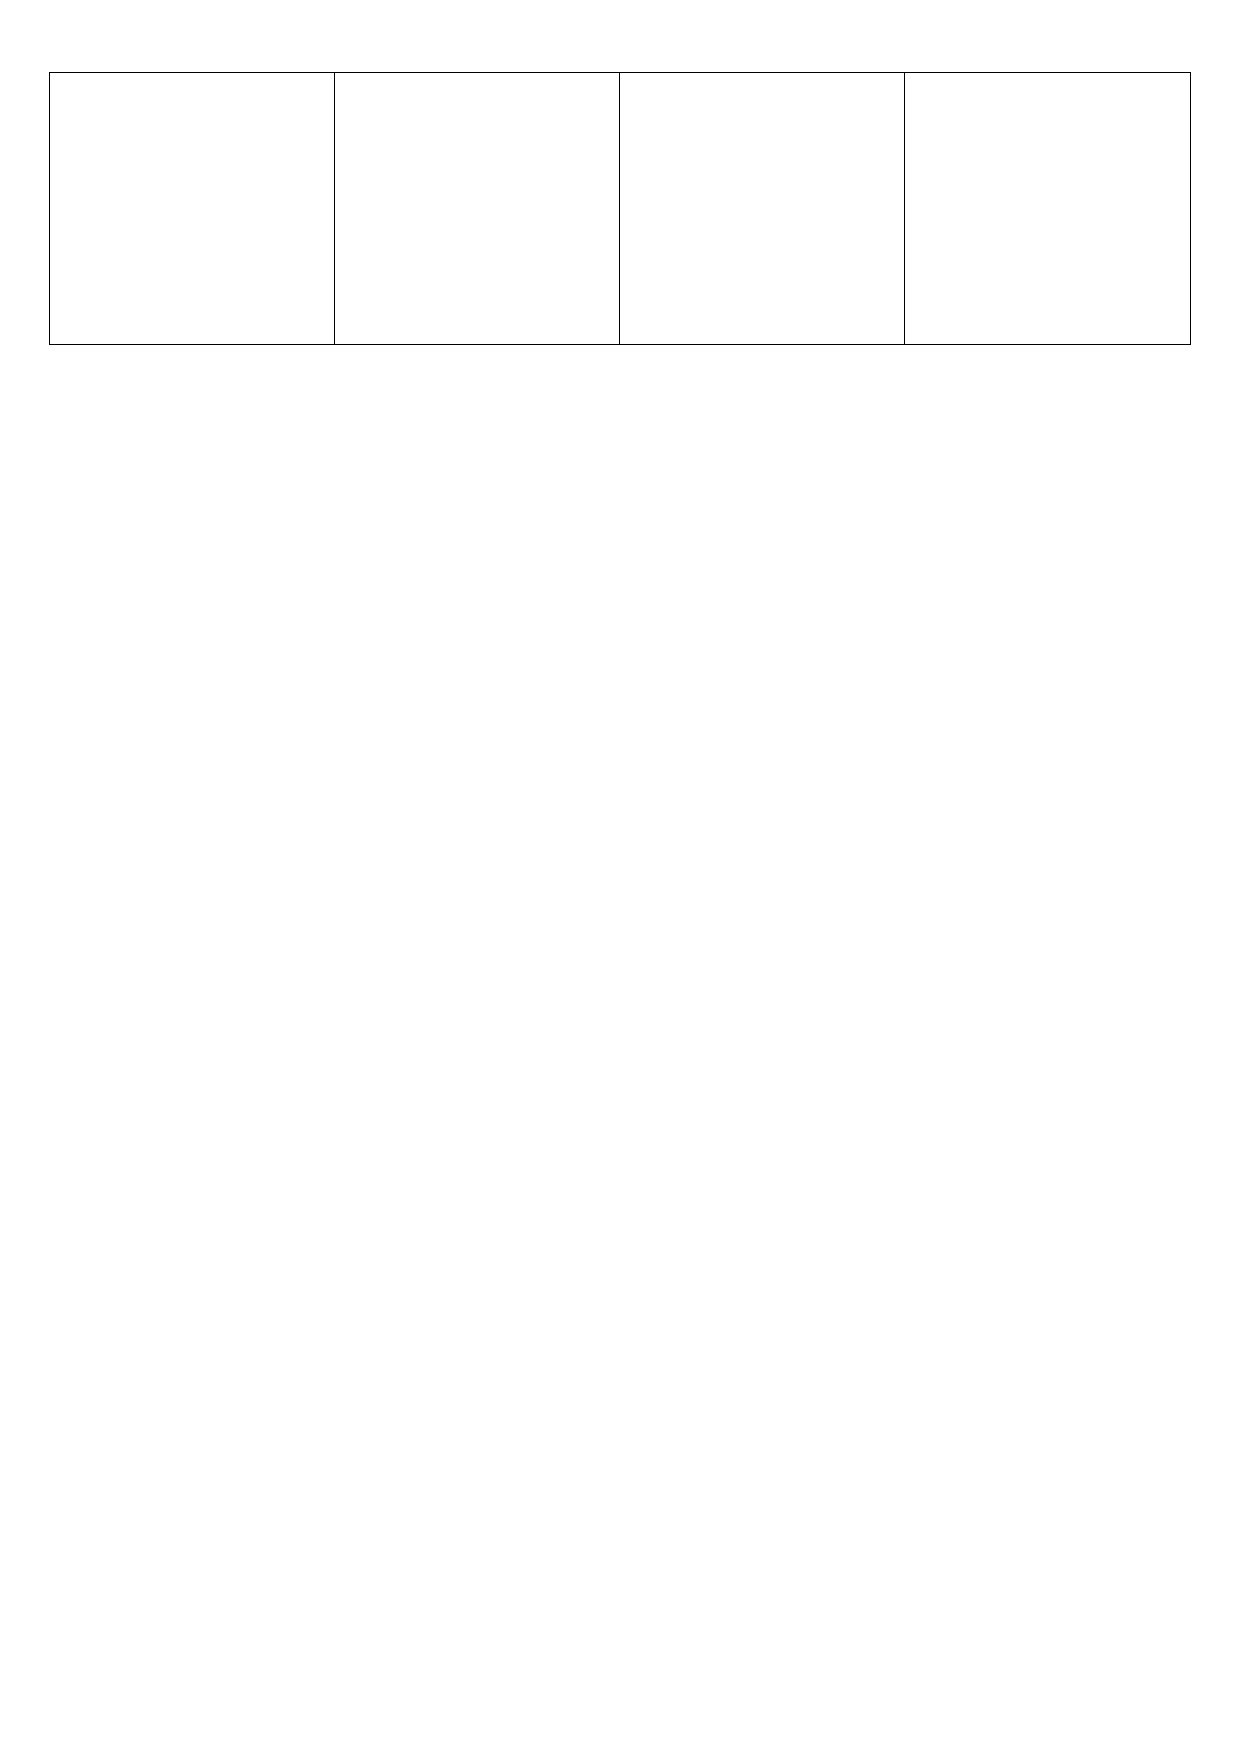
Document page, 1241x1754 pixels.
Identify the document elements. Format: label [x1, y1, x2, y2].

table_cell [50, 73, 334, 343]
table_cell [620, 73, 904, 343]
table_cell [335, 73, 619, 343]
table_cell [905, 73, 1190, 343]
